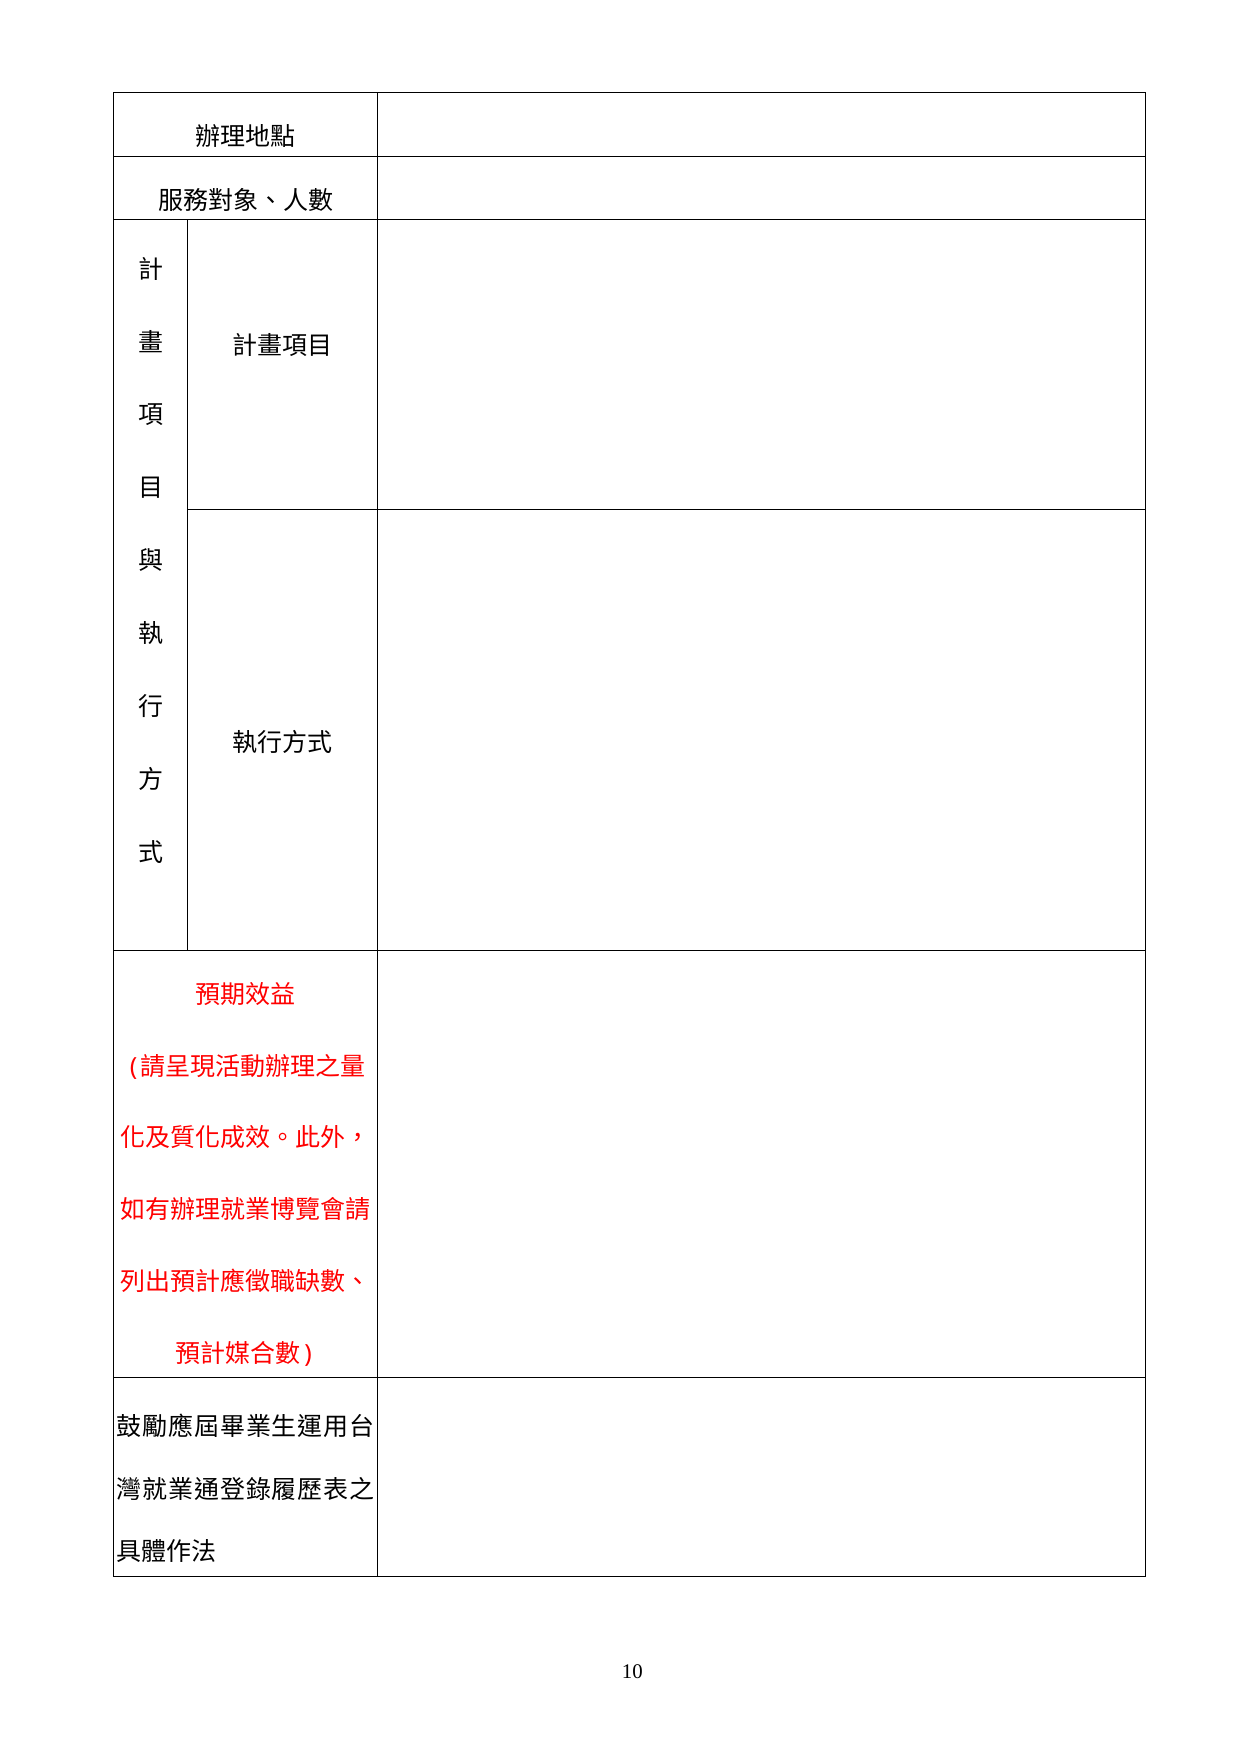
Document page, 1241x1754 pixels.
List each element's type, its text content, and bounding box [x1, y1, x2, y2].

table_cell 執行方式 [188, 510, 377, 949]
table_cell 計畫項目 [188, 220, 377, 509]
table_cell [378, 951, 1145, 1377]
table_cell [378, 1378, 1145, 1576]
table_cell [378, 510, 1145, 949]
table_cell 辦理地點 [114, 93, 377, 156]
table_cell 鼓勵應屆畢業生運用台灣就業通登錄履歷表之具體作法 [114, 1378, 377, 1576]
table_cell [378, 93, 1145, 156]
table_cell 服務對象、人數 [114, 157, 377, 219]
table_cell 計 畫 項 目 與 執 行 方 式 [114, 220, 187, 949]
table_cell [378, 220, 1145, 509]
table_cell [378, 157, 1145, 219]
table_cell 預期效益 (請呈現活動辦理之量化及質化成效。此外，如有辦理就業博覽會請列出預計應徵職缺數、預計媒合數) [114, 951, 377, 1377]
